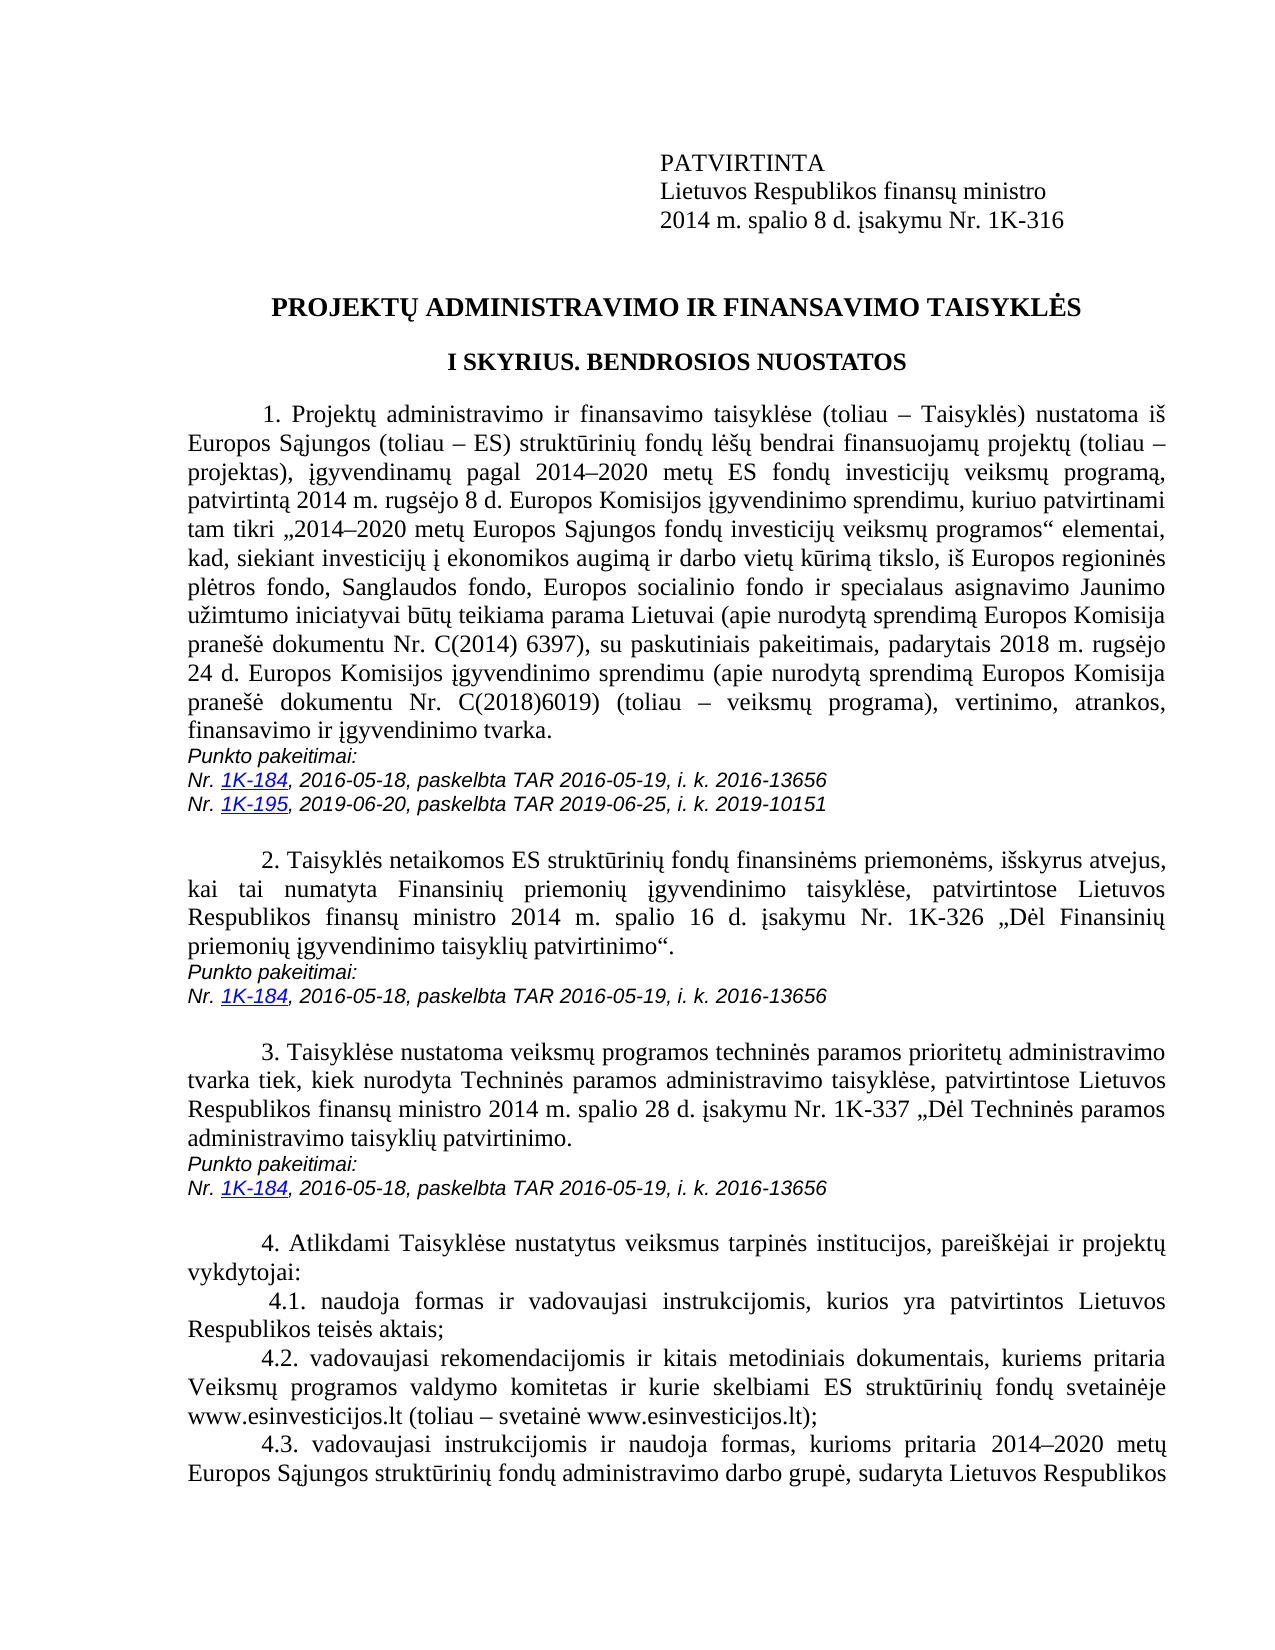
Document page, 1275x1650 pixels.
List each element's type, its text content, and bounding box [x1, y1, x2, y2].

text 4.2. vadovaujasi rekomendacijomis ir kitais metodiniais dokumentais, kuriems pritaria Veiksmų programos valdymo komitetas ir kurie skelbiami ES struktūrinių fondų svetainėje www.esinvesticijos.lt (toliau – svetainė www.esinvesticijos.lt); [187, 1343, 1167, 1429]
text Nr. 1K-184, 2016-05-18, paskelbta TAR 2016-05-19, i. k. 2016-13656 [187, 1176, 1167, 1199]
text PATVIRTINTA Lietuvos Respublikos finansų ministro 2014 m. spalio 8 d. įsakymu Nr. 1K-316 [660, 148, 1167, 234]
text 2. Taisyklės netaikomos ES struktūrinių fondų finansinėms priemonėms, išskyrus atvejus, kai tai numatyta Finansinių priemonių įgyvendinimo taisyklėse, patvirtintose Lietuvos Respublikos finansų ministro 2014 m. spalio 16 d. įsakymu Nr. 1K-326 „Dėl Finansinių priemonių įgyvendinimo taisyklių patvirtinimo“. [187, 845, 1167, 960]
text Punkto pakeitimai: [187, 960, 1167, 984]
text Nr. 1K-184, 2016-05-18, paskelbta TAR 2016-05-19, i. k. 2016-13656 [187, 984, 1167, 1008]
text Punkto pakeitimai: [187, 1152, 1167, 1176]
text 1. Projektų administravimo ir finansavimo taisyklėse (toliau – Taisyklės) nustatoma iš Europos Sąjungos (toliau – ES) struktūrinių fondų lėšų bendrai finansuojamų projektų (toliau – projektas), įgyvendinamų pagal 2014–2020 metų ES fondų investicijų veiksmų programą, patvirtintą 2014 m. rugsėjo 8 d. Europos Komisijos įgyvendinimo sprendimu, kuriuo patvirtinami tam tikri „2014–2020 metų Europos Sąjungos fondų investicijų veiksmų programos“ elementai, kad, siekiant investicijų į ekonomikos augimą ir darbo vietų kūrimą tikslo, iš Europos regioninės plėtros fondo, Sanglaudos fondo, Europos socialinio fondo ir specialaus asignavimo Jaunimo užimtumo iniciatyvai būtų teikiama parama Lietuvai (apie nurodytą sprendimą Europos Komisija pranešė dokumentu Nr. C(2014) 6397), su paskutiniais pakeitimais, padarytais 2018 m. rugsėjo 24 d. Europos Komisijos įgyvendinimo sprendimu (apie nurodytą sprendimą Europos Komisija pranešė dokumentu Nr. C(2018)6019) (toliau – veiksmų programa), vertinimo, atrankos, finansavimo ir įgyvendinimo tvarka. [187, 399, 1167, 744]
text 4.1. naudoja formas ir vadovaujasi instrukcijomis, kurios yra patvirtintos Lietuvos Respublikos teisės aktais; [187, 1286, 1167, 1343]
text 4. Atlikdami Taisyklėse nustatytus veiksmus tarpinės institucijos, pareiškėjai ir projektų vykdytojai: [187, 1228, 1167, 1286]
text Nr. 1K-195, 2019-06-20, paskelbta TAR 2019-06-25, i. k. 2019-10151 [187, 792, 1167, 816]
text 4.3. vadovaujasi instrukcijomis ir naudoja formas, kurioms pritaria 2014–2020 metų Europos Sąjungos struktūrinių fondų administravimo darbo grupė, sudaryta Lietuvos Respublikos [187, 1429, 1167, 1487]
text I SKYRIUS. BENDROSIOS NUOSTATOS [246, 347, 1107, 375]
text Nr. 1K-184, 2016-05-18, paskelbta TAR 2016-05-19, i. k. 2016-13656 [187, 768, 1167, 792]
text 3. Taisyklėse nustatoma veiksmų programos techninės paramos prioritetų administravimo tvarka tiek, kiek nurodyta Techninės paramos administravimo taisyklėse, patvirtintose Lietuvos Respublikos finansų ministro 2014 m. spalio 28 d. įsakymu Nr. 1K-337 „Dėl Techninės paramos administravimo taisyklių patvirtinimo. [187, 1037, 1167, 1152]
text PROJEKTŲ ADMINISTRAVIMO IR FINANSAVIMO TAISYKLĖS [187, 291, 1167, 322]
text Punkto pakeitimai: [187, 744, 1167, 768]
